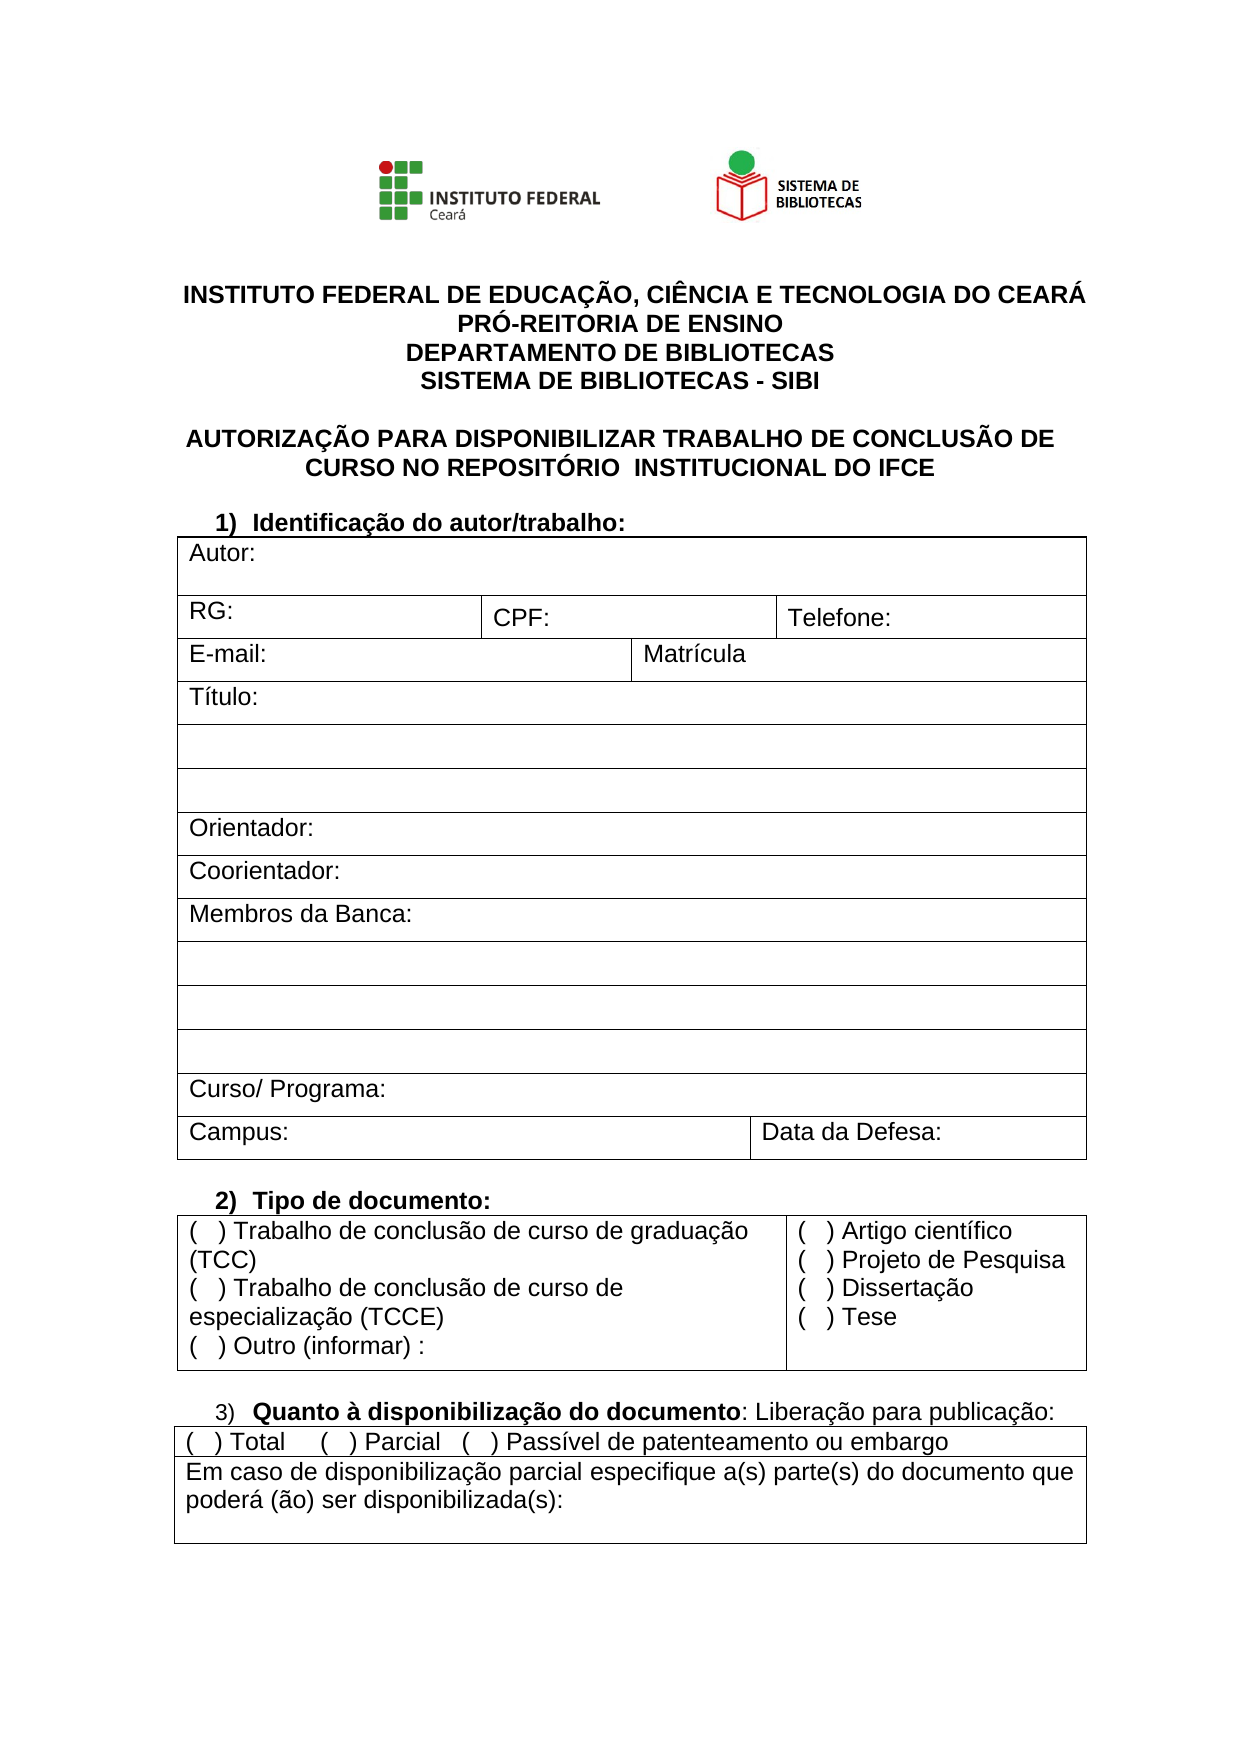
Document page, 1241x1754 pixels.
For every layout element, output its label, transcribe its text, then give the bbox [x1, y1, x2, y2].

table_cell Orientador: [178, 813, 1086, 855]
table_cell RG: [178, 596, 481, 638]
table_cell Coorientador: [178, 856, 1086, 898]
picture [710, 147, 862, 223]
table_cell Título: [178, 682, 1086, 724]
table_cell CPF: [482, 596, 776, 638]
table_cell Campus: [178, 1117, 750, 1159]
table_cell [178, 769, 1086, 812]
text AUTORIZAÇÃO PARA DISPONIBILIZAR TRABALHO DE CONCLUSÃO DE CURSO NO REPOSITÓRIO INSTITUCIONAL DO IFCE [177, 424, 1063, 481]
table_cell Matrícula [632, 639, 1086, 681]
table_header ( ) Trabalho de conclusão de curso de graduação (TCC) ( ) Trabalho de conclusão de curso de especialização (TCCE) [178, 1216, 786, 1331]
picture [379, 161, 601, 223]
text PRÓ-REITORIA DE ENSINO [177, 309, 1063, 338]
list Tipo de documento: [215, 1186, 1063, 1215]
text INSTITUTO FEDERAL DE EDUCAÇÃO, CIÊNCIA E TECNOLOGIA DO CEARÁ [177, 280, 1093, 309]
table_header ( ) Total ( ) Parcial ( ) Passível de patenteamento ou embargo [175, 1427, 1086, 1456]
list Identificação do autor/trabalho: [215, 508, 1107, 536]
table_cell E-mail: [178, 639, 631, 681]
table_cell [787, 1331, 1086, 1370]
table_cell [178, 942, 1086, 985]
text DEPARTAMENTO DE BIBLIOTECAS [177, 338, 1063, 366]
table_cell Membros da Banca: [178, 899, 1086, 941]
text SISTEMA DE BIBLIOTECAS - SIBI [177, 366, 1063, 395]
table_cell Telefone: [777, 596, 1086, 638]
table_cell [178, 1030, 1086, 1073]
table_cell Em caso de disponibilização parcial especifique a(s) parte(s) do documento que poderá (ão) ser disponibilizada(s): [175, 1457, 1086, 1543]
table_cell ( ) Outro (informar) : [178, 1331, 786, 1370]
table_header Autor: [178, 538, 1086, 595]
table_cell Data da Defesa: [751, 1117, 1086, 1159]
table_cell [178, 725, 1086, 768]
list Quanto à disponibilização do documento: Liberação para publicação: [215, 1397, 1063, 1426]
table_cell Curso/ Programa: [178, 1074, 1086, 1116]
table_header ( ) Artigo científico ( ) Projeto de Pesquisa ( ) Dissertação ( ) Tese [787, 1216, 1086, 1331]
table_cell [178, 986, 1086, 1029]
